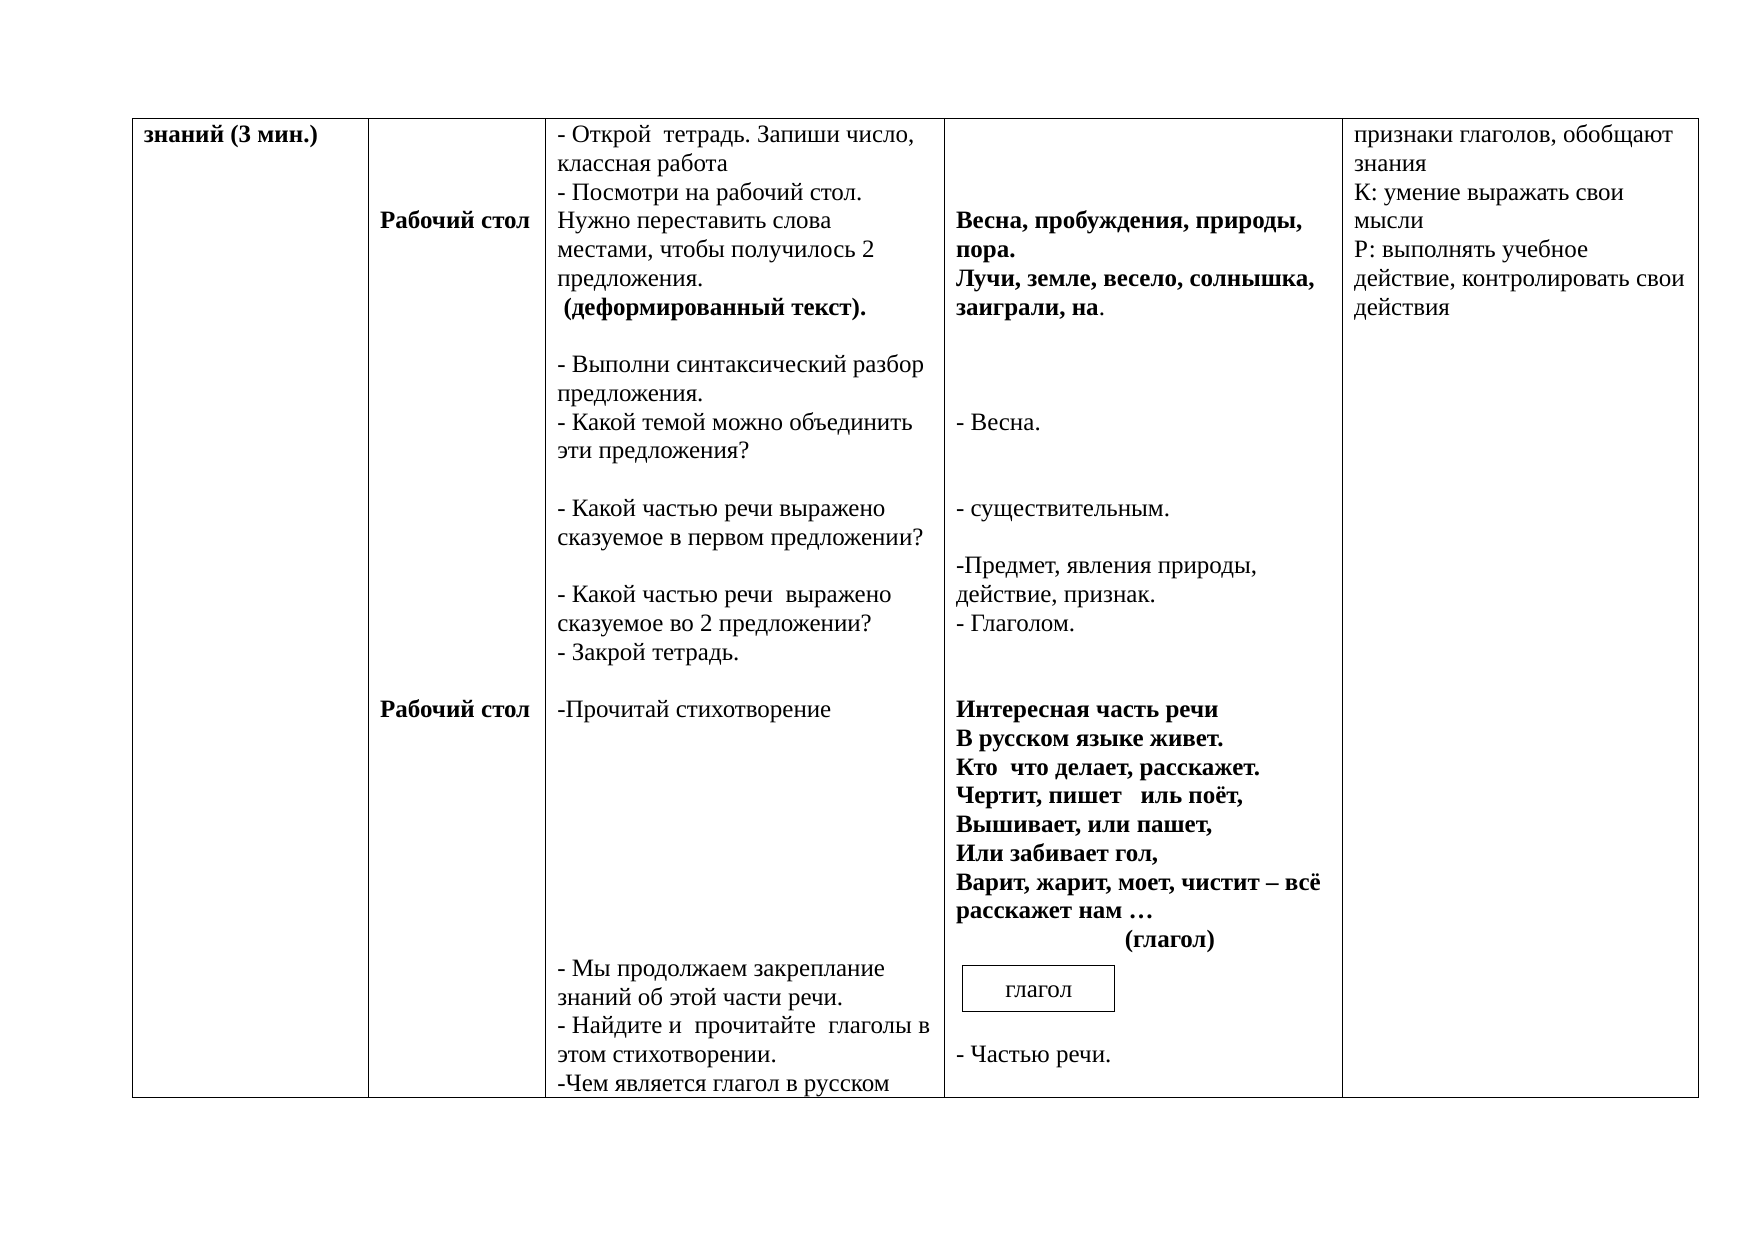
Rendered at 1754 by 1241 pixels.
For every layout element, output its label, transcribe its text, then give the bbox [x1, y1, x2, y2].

table_cell - Открой тетрадь. Запиши число, классная работа - Посмотри на рабочий стол. Нужно переставить слова местами, чтобы получилось 2 предложения. (деформированный текст). - Выполни синтаксический разбор предложения. - Какой темой можно объединить эти предложения? - Какой частью речи выражено сказуемое в первом предложении? - Какой частью речи выражено сказуемое во 2 предложении? - Закрой тетрадь. -Прочитай стихотворение - Мы продолжаем закреплание знаний об этой части речи. - Найдите и прочитайте глаголы в этом стихотворении. -Чем является глагол в русском [546, 119, 944, 1097]
table_cell признаки глаголов, обобщают знания К: умение выражать свои мысли Р: выполнять учебное действие, контролировать свои действия [1343, 119, 1698, 1097]
table_cell Весна, пробуждения, природы, пора. Лучи, земле, весело, солнышка, заиграли, на. - Весна. - существительным. -Предмет, явления природы, действие, признак. - Глаголом. Интересная часть речи В русском языке живет. Кто что делает, расскажет. Чертит, пишет иль поёт, Вышивает, или пашет, Или забивает гол, Варит, жарит, моет, чистит – всё расскажет нам … (глагол) - Частью речи. [945, 119, 1342, 1097]
table_cell Рабочий стол Рабочий стол [369, 119, 545, 1097]
table_cell знаний (3 мин.) [133, 119, 368, 1097]
